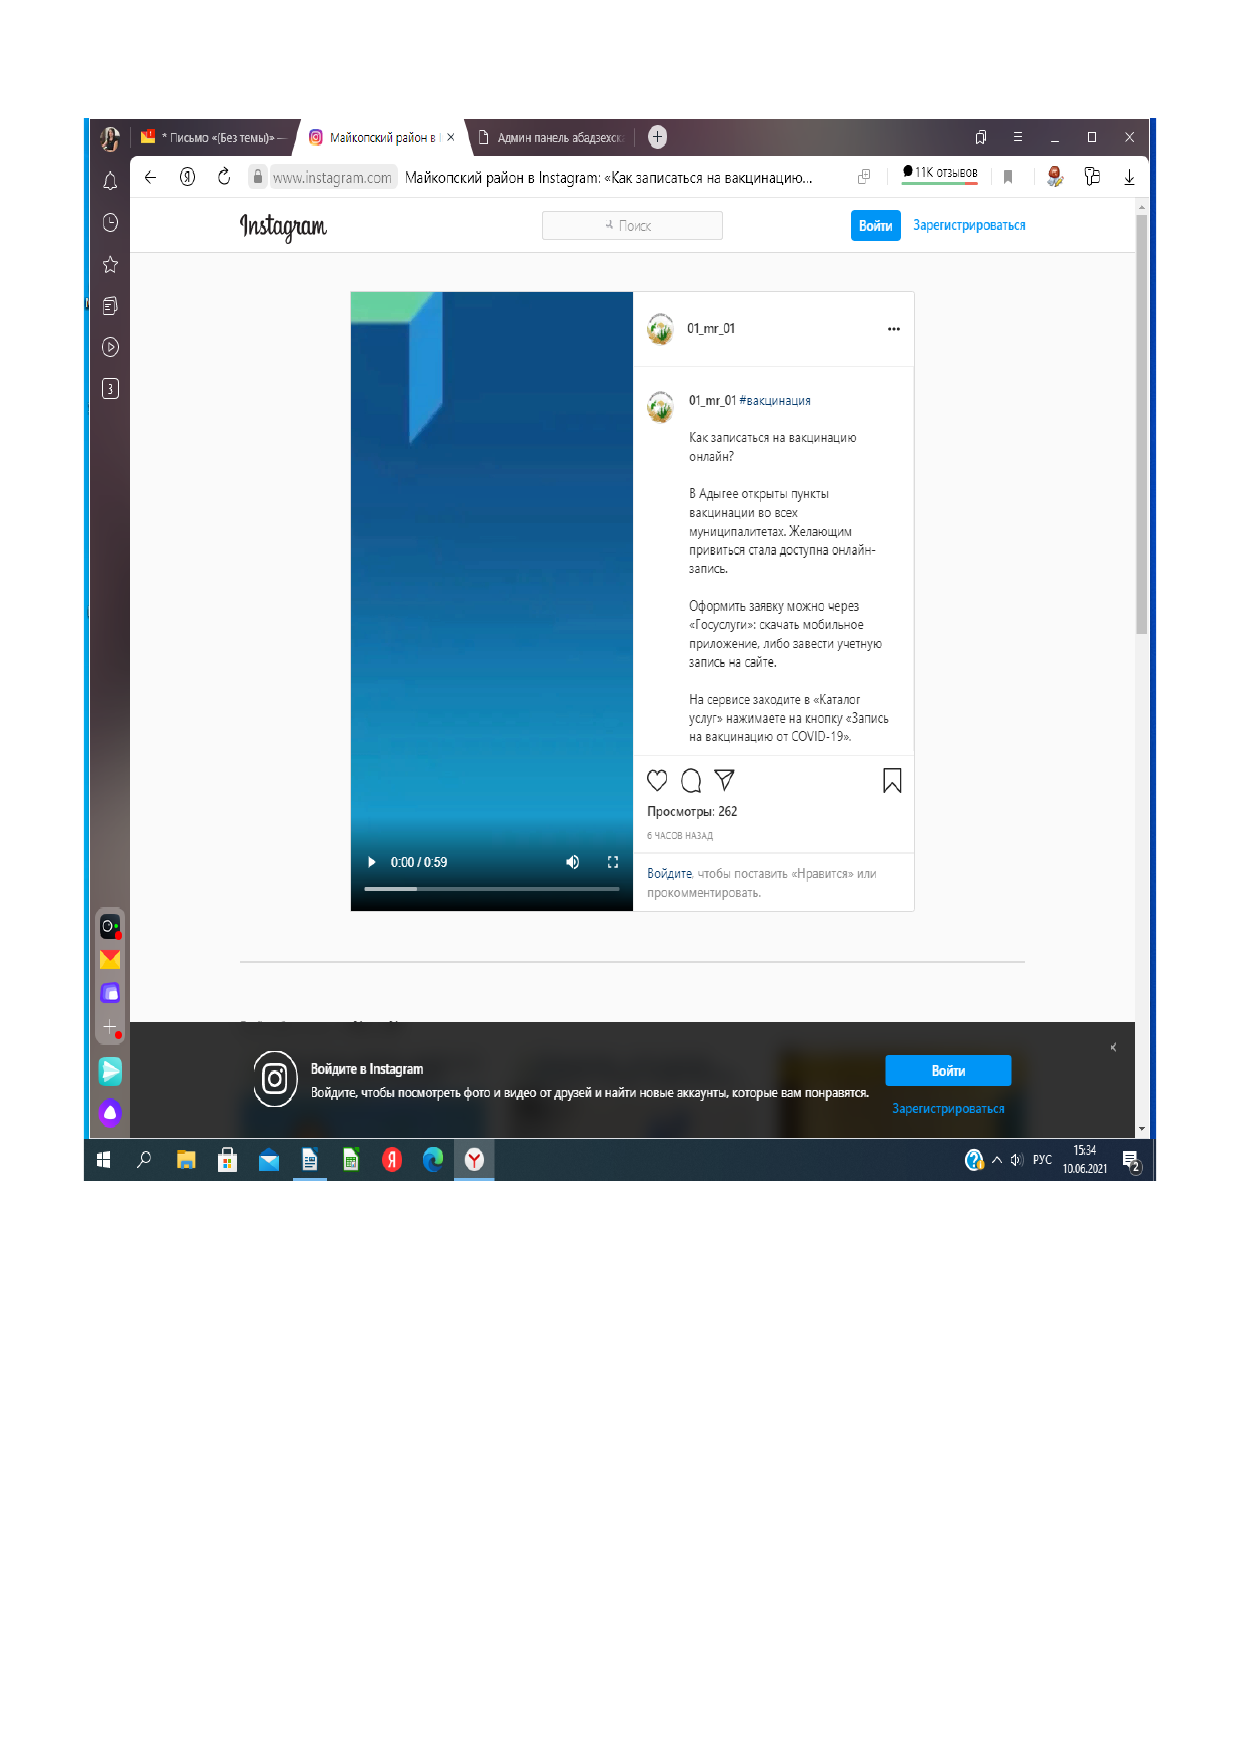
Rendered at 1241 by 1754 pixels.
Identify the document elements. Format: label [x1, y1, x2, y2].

picture [83, 118, 1157, 1181]
